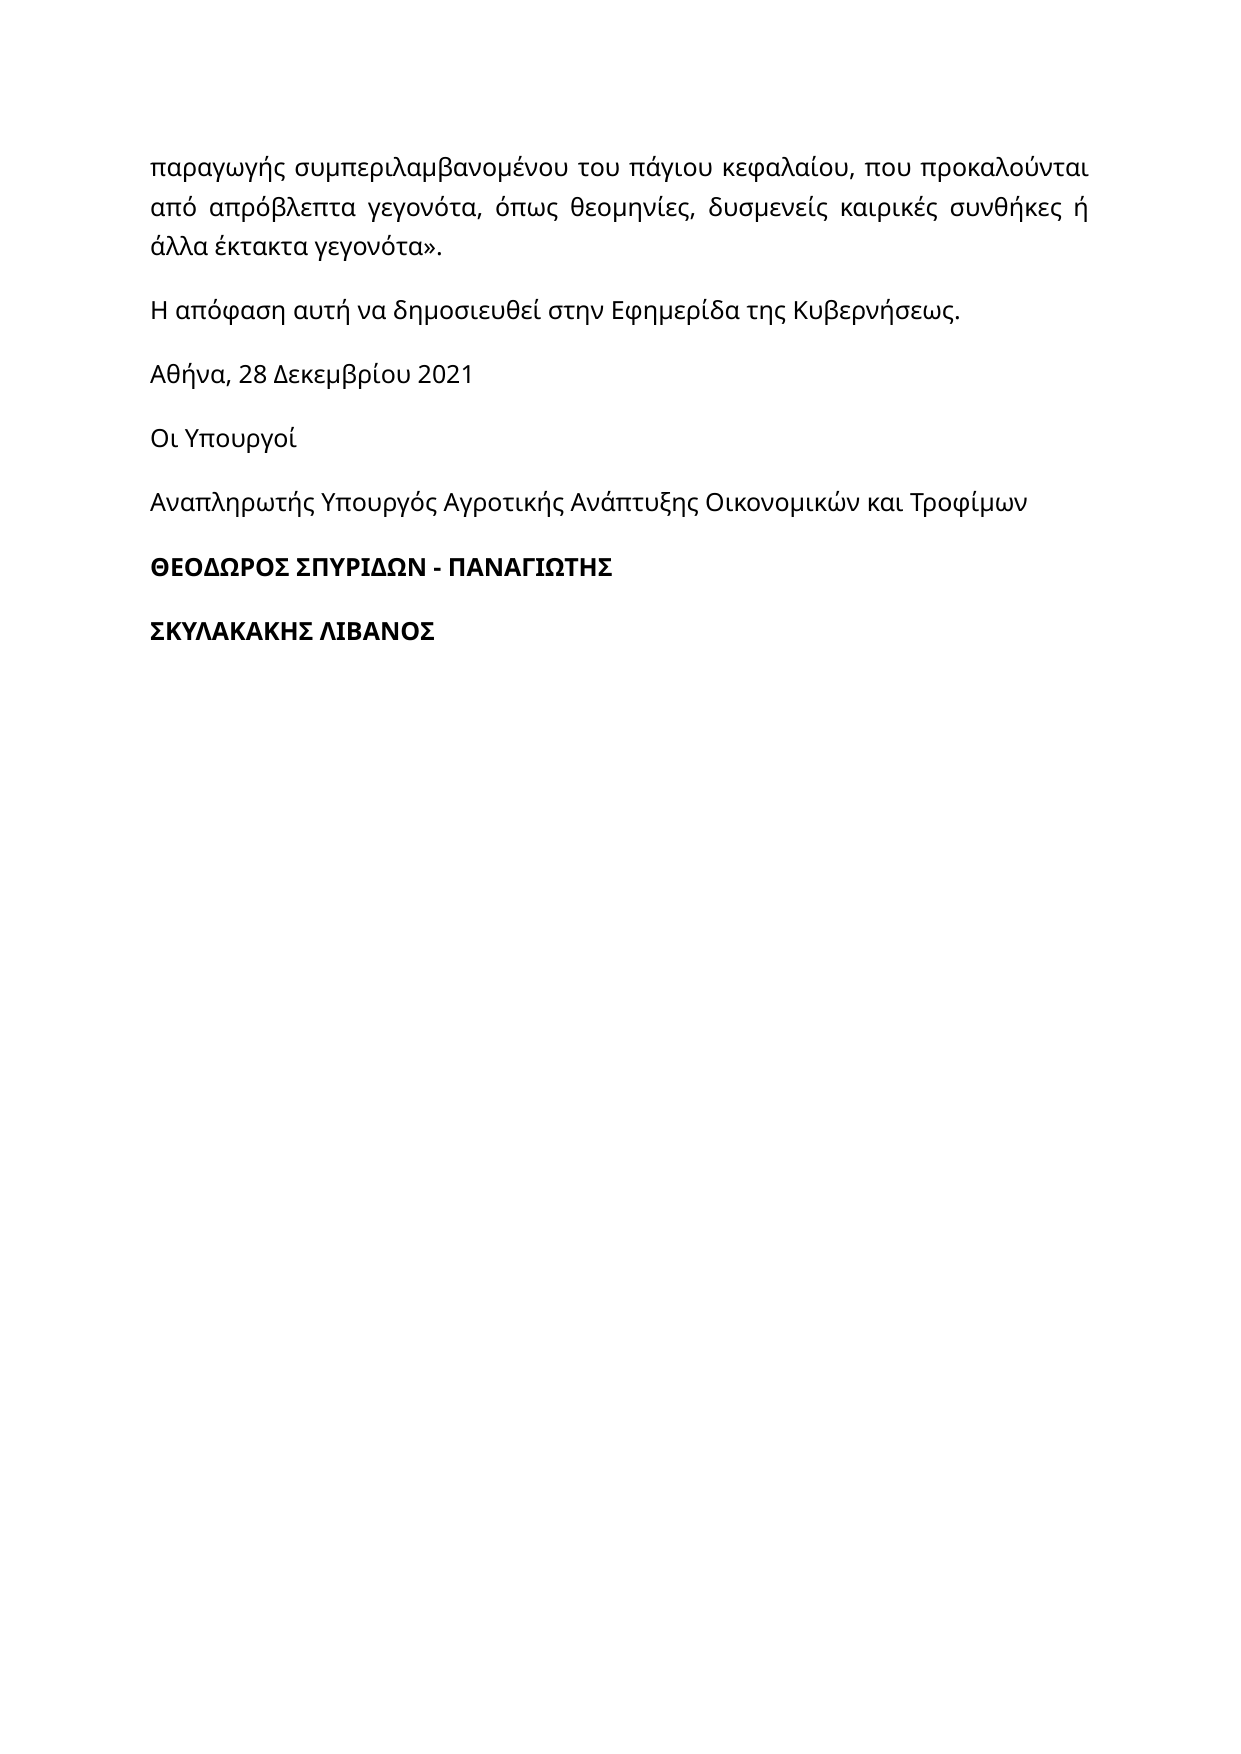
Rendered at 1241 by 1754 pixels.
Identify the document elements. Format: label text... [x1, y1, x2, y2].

text Αθήνα, 28 Δεκεμβρίου 2021 [150, 357, 1090, 391]
text Αναπληρωτής Υπουργός Αγροτικής Ανάπτυξης Οικονομικών και Τροφίμων [150, 485, 1090, 519]
text παραγωγής συμπεριλαμβανομένου του πάγιου κεφαλαίου, που προκαλούνται από απρόβλεπτα γεγονότα, όπως θεομηνίες, δυσμενείς καιρικές συνθήκες ή άλλα έκτακτα γεγονότα». [150, 150, 1090, 262]
text Η απόφαση αυτή να δημοσιευθεί στην Εφημερίδα της Κυβερνήσεως. [150, 292, 1090, 327]
text Οι Υπουργοί [150, 421, 1090, 455]
text ΘΕΟΔΩΡΟΣ ΣΠΥΡΙΔΩΝ - ΠΑΝΑΓΙΩΤΗΣ [150, 549, 1090, 583]
text ΣΚΥΛΑΚΑΚΗΣ ΛΙΒΑΝΟΣ [150, 613, 1090, 647]
